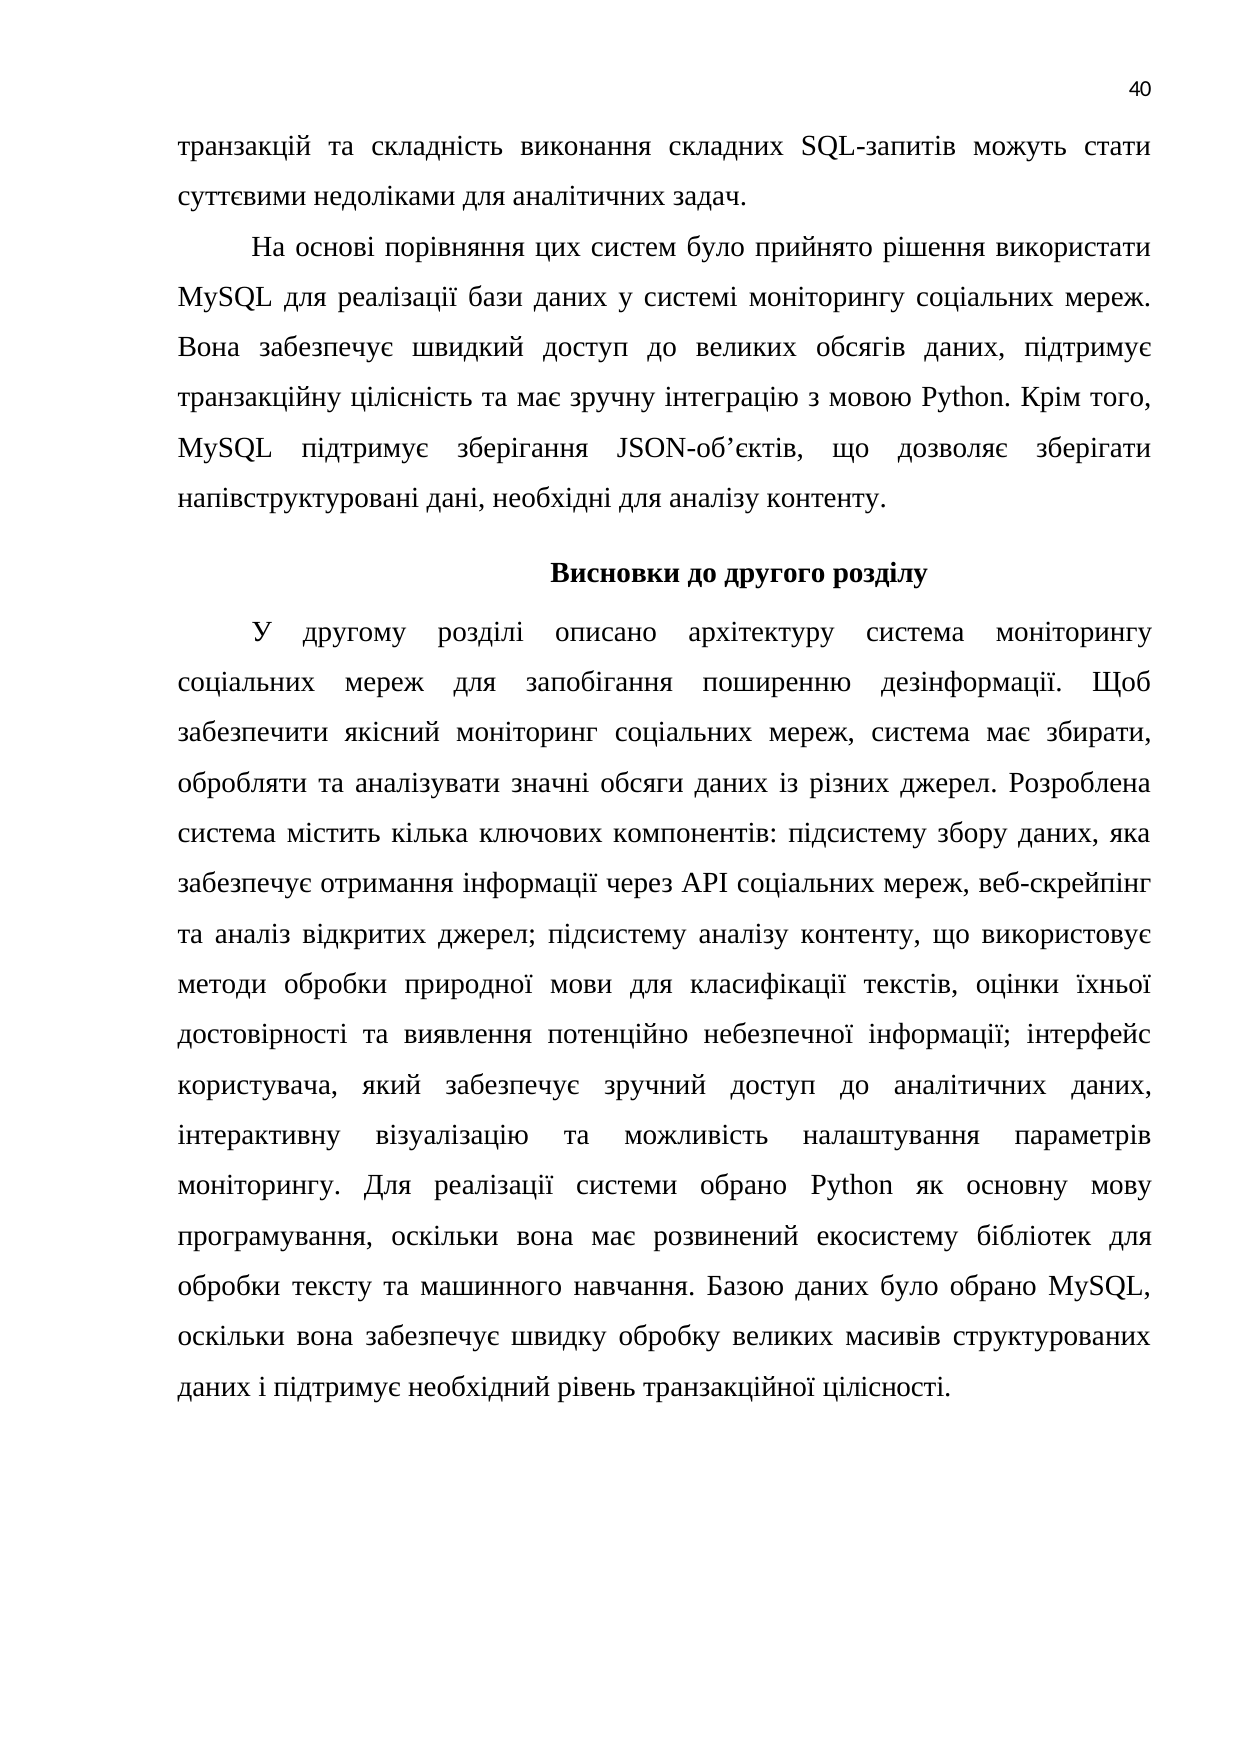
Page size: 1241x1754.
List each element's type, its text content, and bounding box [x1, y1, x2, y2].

text На основі порівняння цих систем було прийнято рішення використати MySQL для реалізації бази даних у системі моніторингу соціальних мереж. Вона забезпечує швидкий доступ до великих обсягів даних, підтримує транзакційну цілісність та має зручну інтеграцію з мовою Python. Крім того, MySQL підтримує зберігання JSON-об’єктів, що дозволяє зберігати напівструктуровані дані, необхідні для аналізу контенту. [177, 229, 1152, 514]
text транзакцій та складність виконання складних SQL-запитів можуть стати суттєвими недоліками для аналітичних задач. [177, 128, 1152, 212]
text У другому розділі описано архітектуру система моніторингу соціальних мереж для запобігання поширенню дезінформації. Щоб забезпечити якісний моніторинг соціальних мереж, система має збирати, обробляти та аналізувати значні обсяги даних із різних джерел. Розроблена система містить кілька ключових компонентів: підсистему збору даних, яка забезпечує отримання інформації через API соціальних мереж, веб-скрейпінг та аналіз відкритих джерел; підсистему аналізу контенту, що використовує методи обробки природної мови для класифікації текстів, оцінки їхньої достовірності та виявлення потенційно небезпечної інформації; інтерфейс користувача, який забезпечує зручний доступ до аналітичних даних, інтерактивну візуалізацію та можливість налаштування параметрів моніторингу. Для реалізації системи обрано Python як основну мову програмування, оскільки вона має розвинений екосистему бібліотек для обробки тексту та машинного навчання. Базою даних було обрано MySQL, оскільки вона забезпечує швидку обробку великих масивів структурованих даних і підтримує необхідний рівень транзакційної цілісності. [177, 614, 1152, 1402]
subtitle Висновки до другого розділу [477, 555, 1166, 589]
